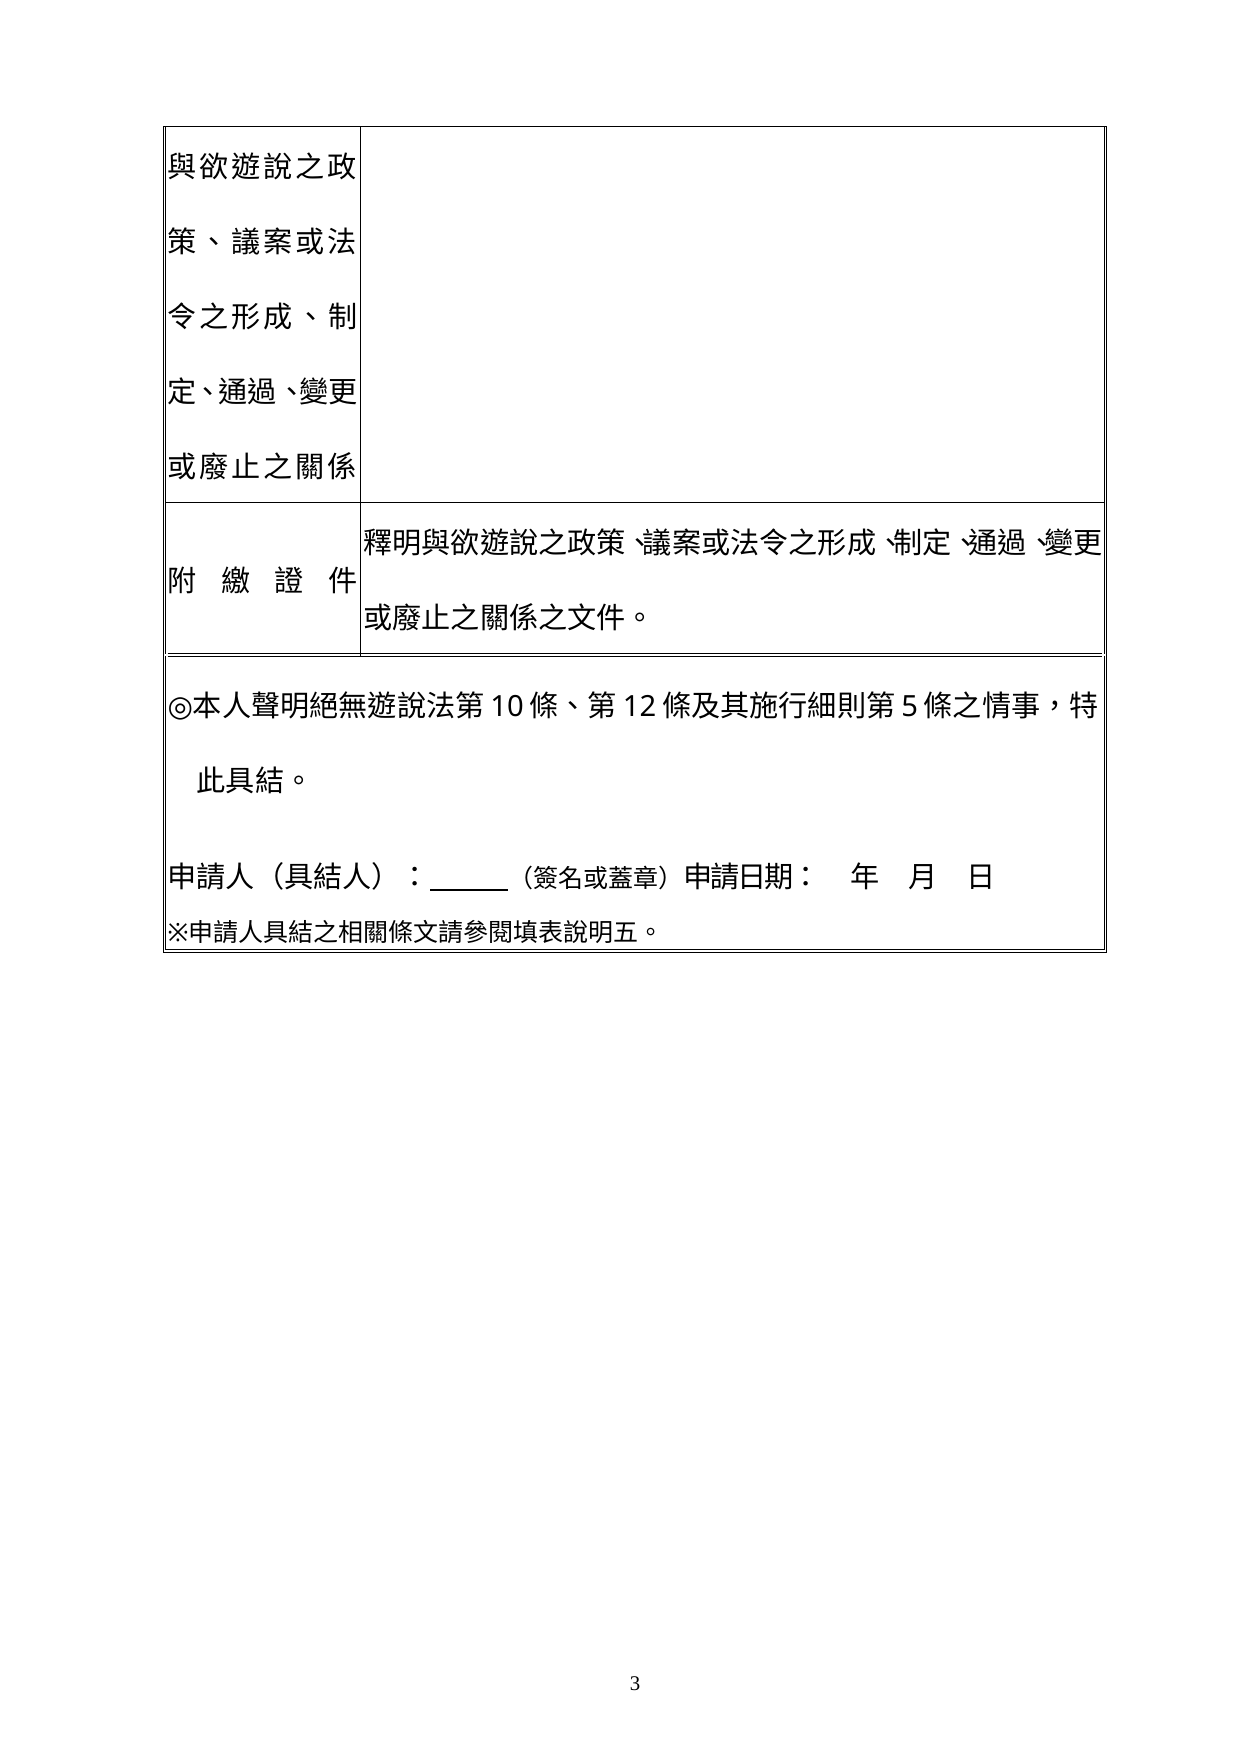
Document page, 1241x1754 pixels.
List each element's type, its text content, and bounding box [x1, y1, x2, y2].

table_cell [361, 127, 1104, 502]
table_cell 釋明與欲遊說之政策、議案或法令之形成、制定、通過、變更或廢止之關係之文件。 [361, 503, 1104, 653]
table_cell 與欲遊說之政策、議案或法 令之形成、制 定、通過、變更 或廢止之關係 [166, 127, 360, 502]
table_cell 附繳證件 [166, 503, 360, 653]
table_cell ◎本人聲明絕無遊說法第10條、第12條及其施行細則第5條之情事，特此具結。 申請人（具結人）： （簽名或蓋章）申請日期： 年 月 日 ※申請人具結之相關條文請參閱填表說明五。 [164, 653, 1105, 949]
